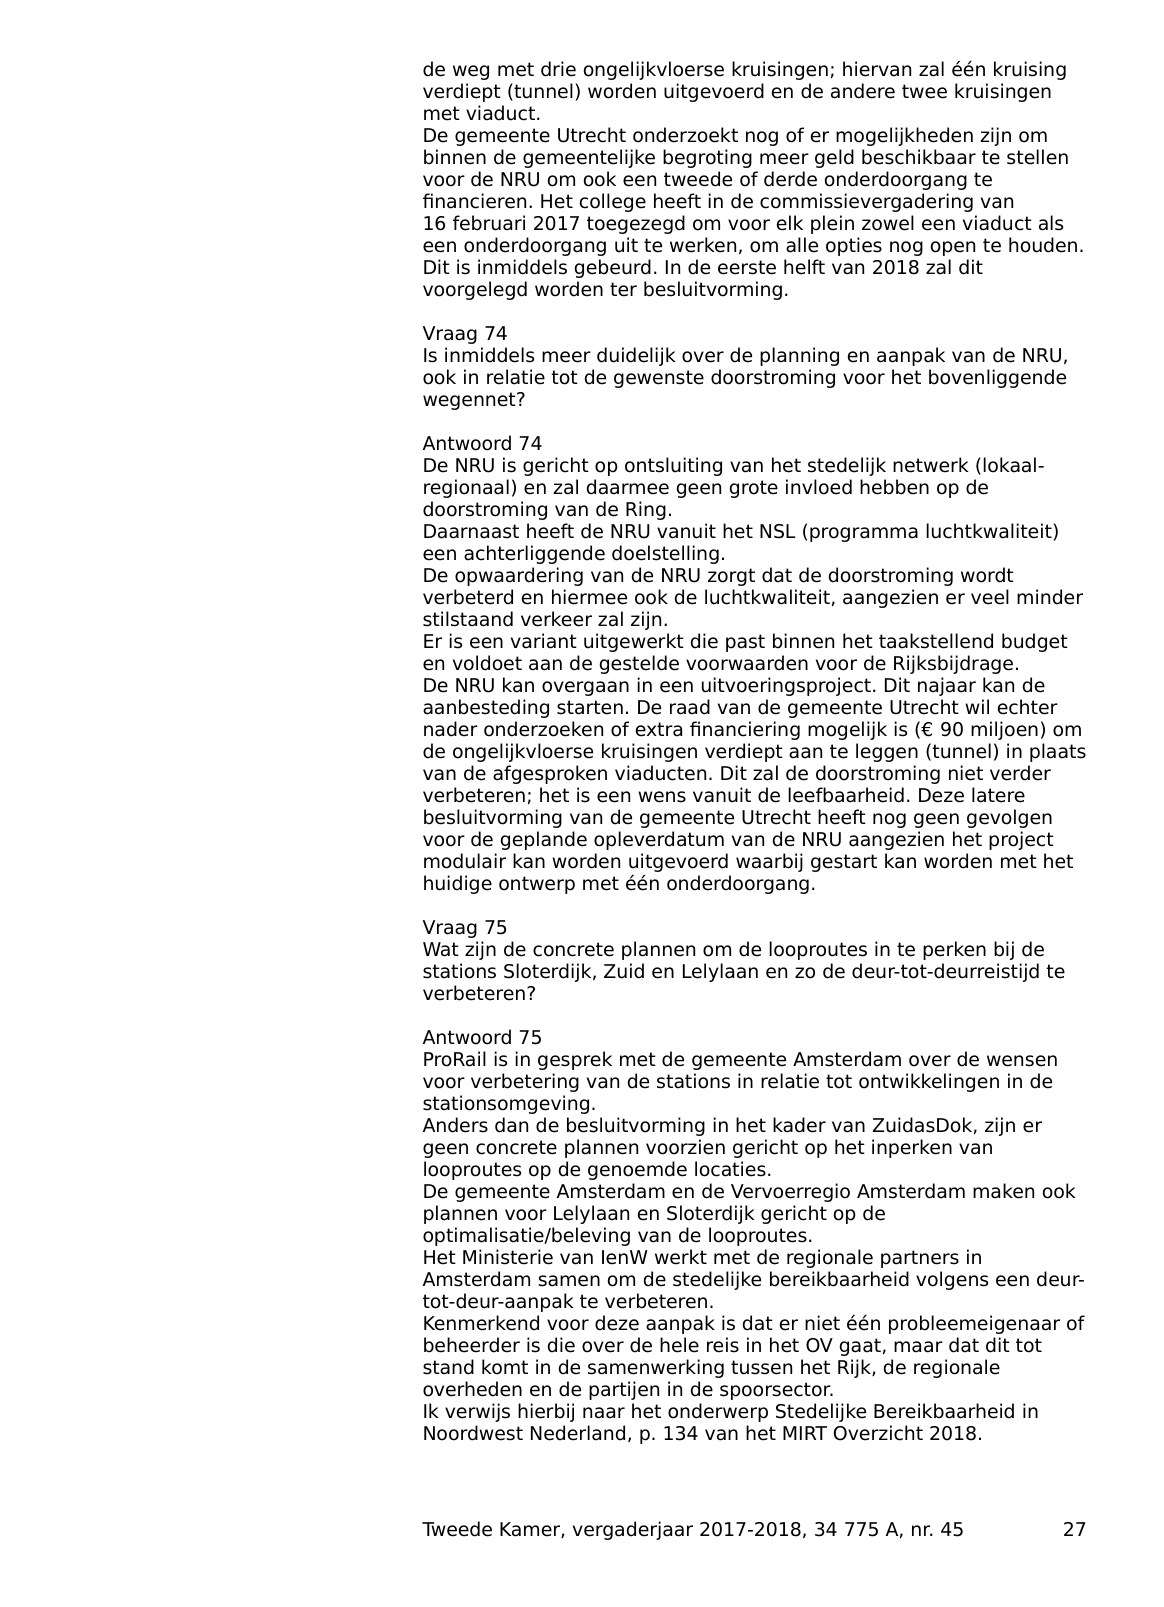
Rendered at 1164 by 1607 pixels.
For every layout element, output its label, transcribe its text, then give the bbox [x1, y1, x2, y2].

text de weg met drie ongelijkvloerse kruisingen; hiervan zal één kruising verdiept (tunnel) worden uitgevoerd en de andere twee kruisingen met viaduct. [422, 59, 1087, 125]
text Is inmiddels meer duidelijk over de planning en aanpak van de NRU, ook in relatie tot de gewenste doorstroming voor het bovenliggende wegennet? [422, 345, 1087, 411]
text Er is een variant uitgewerkt die past binnen het taakstellend budget en voldoet aan de gestelde voorwaarden voor de Rijksbijdrage. [422, 631, 1087, 675]
text Kenmerkend voor deze aanpak is dat er niet één probleemeigenaar of beheerder is die over de hele reis in het OV gaat, maar dat dit tot stand komt in de samenwerking tussen het Rijk, de regionale overheden en de partijen in de spoorsector. [422, 1313, 1087, 1401]
text Anders dan de besluitvorming in het kader van ZuidasDok, zijn er geen concrete plannen voorzien gericht op het inperken van looproutes op de genoemde locaties. [422, 1115, 1087, 1181]
text Daarnaast heeft de NRU vanuit het NSL (programma luchtkwaliteit) een achterliggende doelstelling. [422, 521, 1087, 565]
text De NRU is gericht op ontsluiting van het stedelijk netwerk (lokaal- regionaal) en zal daarmee geen grote invloed hebben op de doorstroming van de Ring. [422, 455, 1087, 521]
text ProRail is in gesprek met de gemeente Amsterdam over de wensen voor verbetering van de stations in relatie tot ontwikkelingen in de stationsomgeving. [422, 1049, 1087, 1115]
text Het Ministerie van IenW werkt met de regionale partners in Amsterdam samen om de stedelijke bereikbaarheid volgens een deur-tot-deur-aanpak te verbeteren. [422, 1247, 1087, 1313]
text Vraag 75 [422, 917, 1087, 939]
text De NRU kan overgaan in een uitvoeringsproject. Dit najaar kan de aanbesteding starten. De raad van de gemeente Utrecht wil echter nader onderzoeken of extra financiering mogelijk is (€ 90 miljoen) om de ongelijkvloerse kruisingen verdiept aan te leggen (tunnel) in plaats van de afgesproken viaducten. Dit zal de doorstroming niet verder verbeteren; het is een wens vanuit de leefbaarheid. Deze latere besluitvorming van de gemeente Utrecht heeft nog geen gevolgen voor de geplande opleverdatum van de NRU aangezien het project modulair kan worden uitgevoerd waarbij gestart kan worden met het huidige ontwerp met één onderdoorgang. [422, 675, 1087, 895]
text Antwoord 74 [422, 433, 1087, 455]
text Antwoord 75 [422, 1027, 1087, 1049]
text De gemeente Amsterdam en de Vervoerregio Amsterdam maken ook plannen voor Lelylaan en Sloterdijk gericht op de optimalisatie/beleving van de looproutes. [422, 1181, 1087, 1247]
text Wat zijn de concrete plannen om de looproutes in te perken bij de stations Sloterdijk, Zuid en Lelylaan en zo de deur-tot-deurreistijd te verbeteren? [422, 939, 1087, 1005]
text De gemeente Utrecht onderzoekt nog of er mogelijkheden zijn om binnen de gemeentelijke begroting meer geld beschikbaar te stellen voor de NRU om ook een tweede of derde onderdoorgang te financieren. Het college heeft in de commissievergadering van 16 februari 2017 toegezegd om voor elk plein zowel een viaduct als een onderdoorgang uit te werken, om alle opties nog open te houden. Dit is inmiddels gebeurd. In de eerste helft van 2018 zal dit voorgelegd worden ter besluitvorming. [422, 125, 1087, 301]
text Vraag 74 [422, 323, 1087, 345]
text Ik verwijs hierbij naar het onderwerp Stedelijke Bereikbaarheid in Noordwest Nederland, p. 134 van het MIRT Overzicht 2018. [422, 1401, 1087, 1444]
text De opwaardering van de NRU zorgt dat de doorstroming wordt verbeterd en hiermee ook de luchtkwaliteit, aangezien er veel minder stilstaand verkeer zal zijn. [422, 565, 1087, 631]
